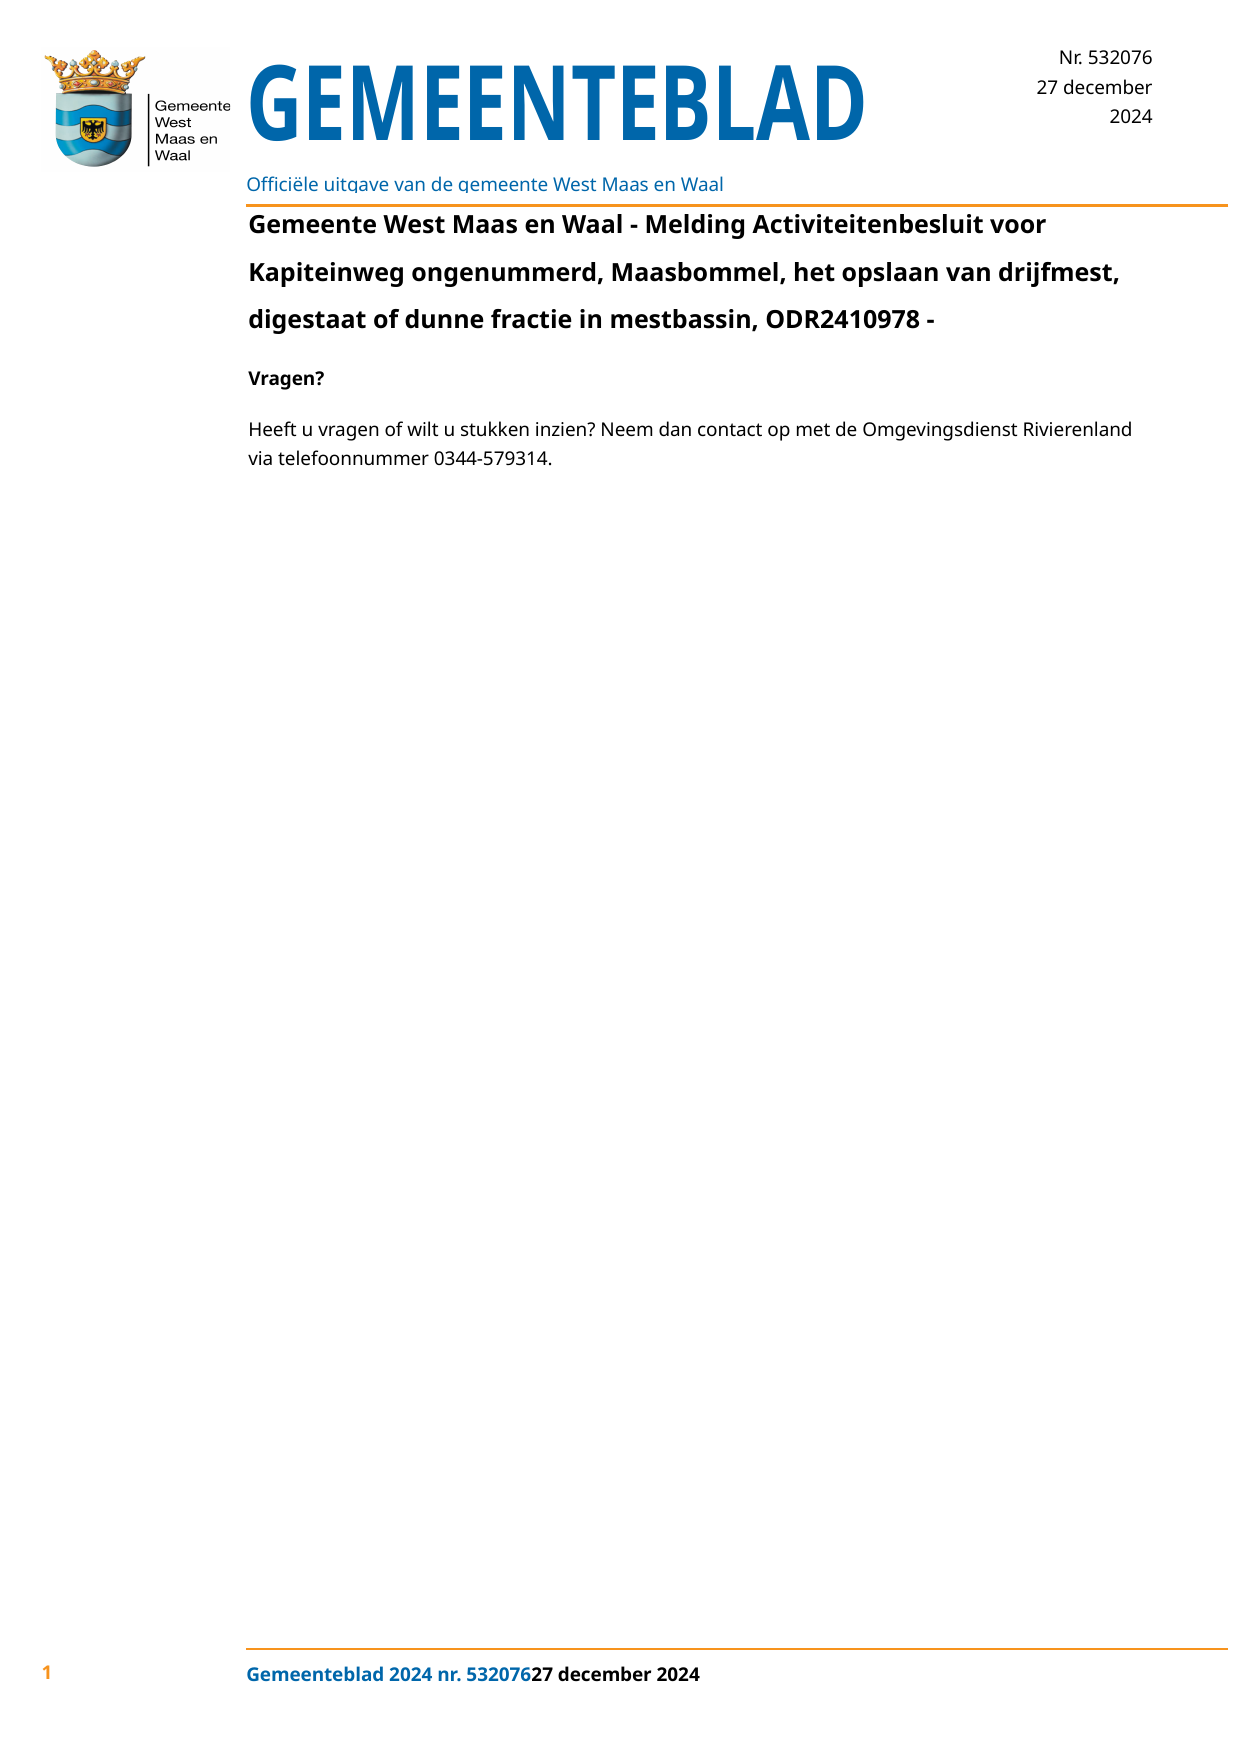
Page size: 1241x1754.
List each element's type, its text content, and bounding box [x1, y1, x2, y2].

text Gemeente West Maas en Waal - Melding Activiteitenbesluit voor Kapiteinweg ongenummerd, Maasbommel, het opslaan van drijfmest, digestaat of dunne fractie in mestbassin, ODR2410978 - [248, 207, 1152, 336]
text Heeft u vragen of wilt u stukken inzien? Neem dan contact op met de Omgevingsdienst Rivierenland via telefoonnummer 0344-579314. [248, 416, 1152, 471]
text Vragen? [248, 366, 1152, 391]
picture [41, 47, 231, 172]
